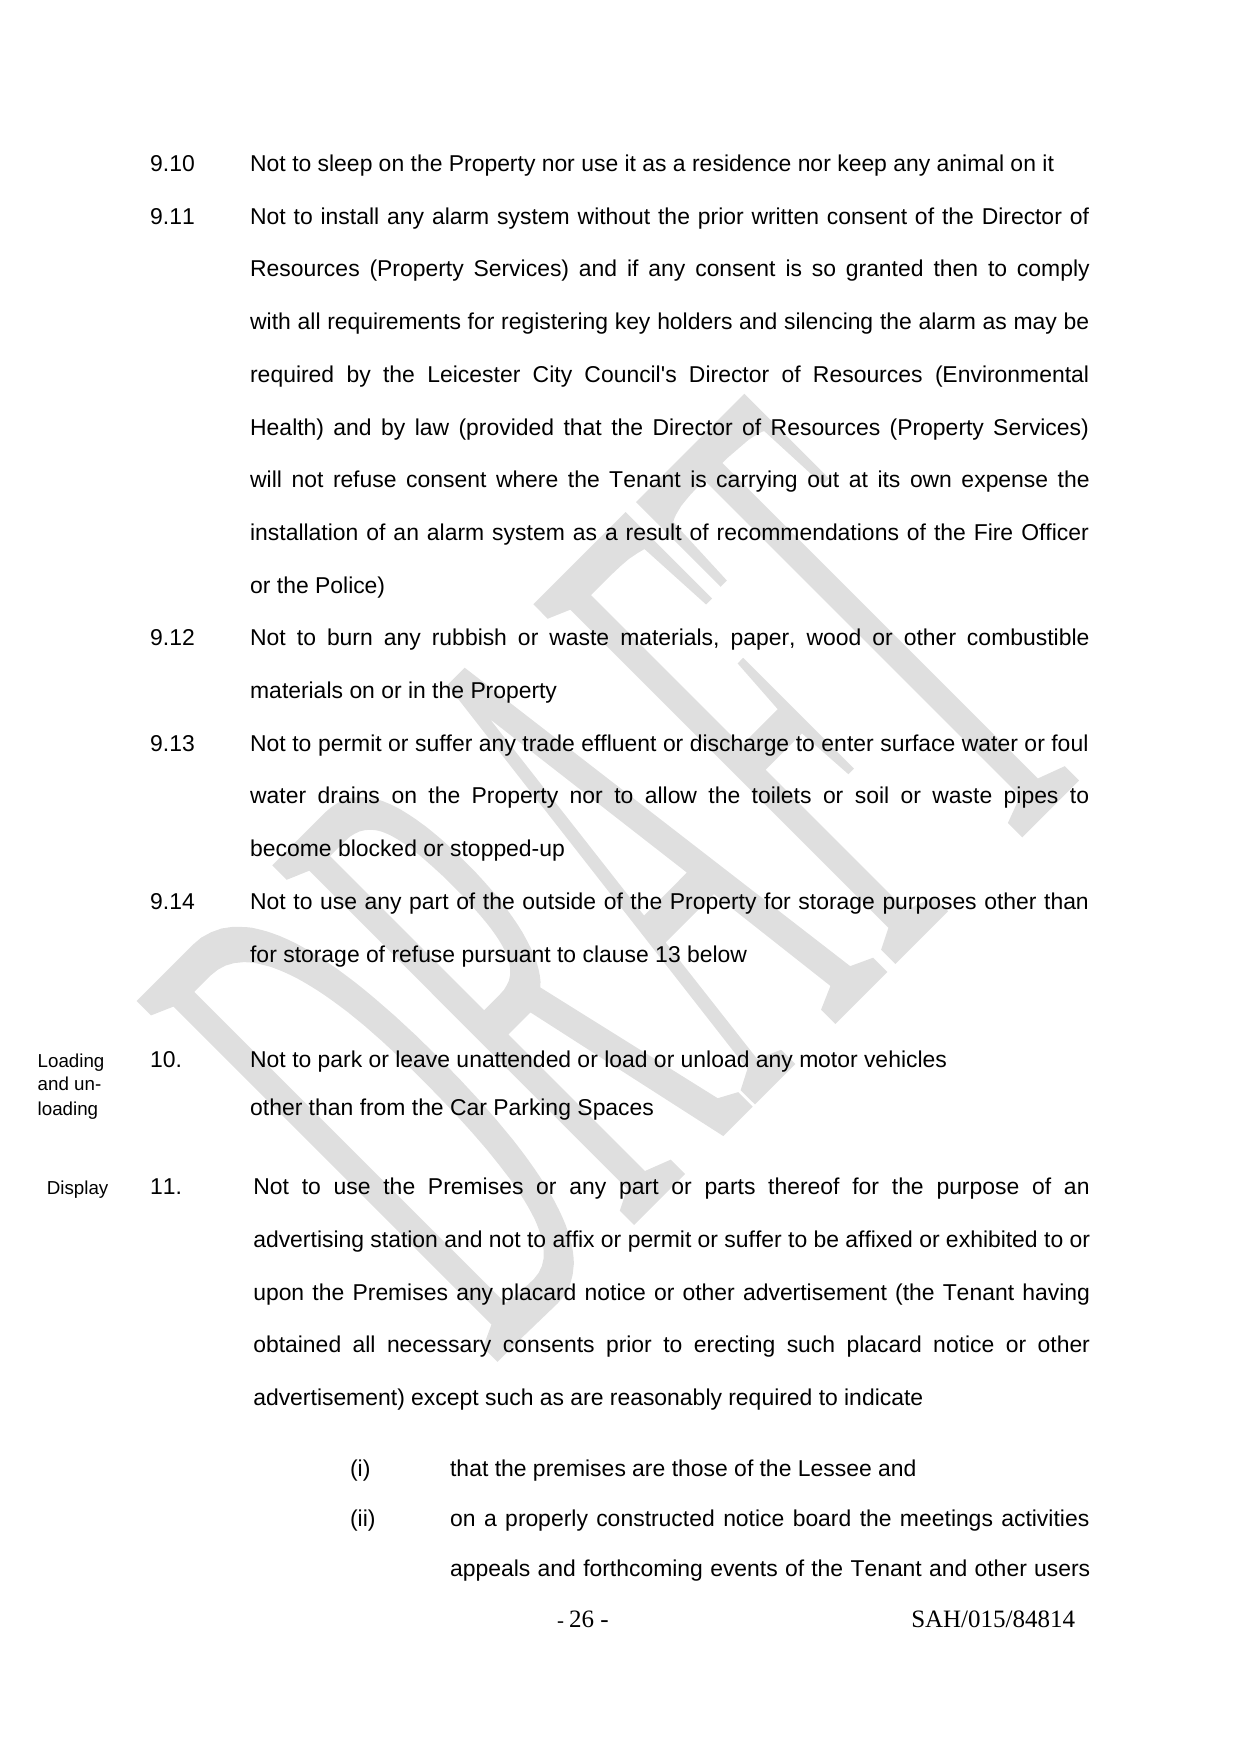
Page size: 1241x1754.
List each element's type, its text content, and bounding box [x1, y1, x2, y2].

text [454, 1072, 531, 1094]
text and un- [37, 1072, 259, 1094]
text (i) that the premises are those of the Lessee and [253, 1437, 1090, 1487]
text 9.14 Not to use any part of the outside of the Property for storage purposes other than for storage of refuse pursuant to clause 13 below [491, 888, 666, 967]
text 9.14 Not to use any part of the outside of the Property for storage purposes other than for storage of refuse pursuant to clause 13 below [363, 888, 509, 967]
text 9.13 Not to permit or suffer any trade effluent or discharge to enter surface water or foul water drains on the Property nor to allow the toilets or soil or waste pipes to become blocked or stopped-up [512, 740, 671, 862]
text Loading 10. Not to park or leave unattended or load or unload any motor vehicles [250, 1046, 413, 1072]
text Display 11. Not to use the Premises or any part or parts thereof for the purpose of an advertising station and not to affix or permit or suffer to be affixed or exhibited to or upon the Premises any placard notice or other advertisement (the Tenant having obtained all necessary consents prior to erecting such placard notice or other advertisement) except such as are reasonably required to indicate [47, 1173, 1090, 1410]
text 9.11 Not to install any alarm system without the prior written consent of the Director of Resources (Property Services) and if any consent is so granted then to comply with all requirements for registering key holders and silencing the alarm as may be required by the Leicester City Council's Director of Resources (Environmental Health) and by law (provided that the Director of Resources (Property Services) will not refuse consent where the Tenant is carrying out at its own expense the installation of an alarm system as a result of recommendations of the Fire Officer or the Police) [150, 203, 1090, 598]
text [547, 1072, 656, 1094]
text Loading 10. Not to park or leave unattended or load or unload any motor vehicles [521, 1046, 621, 1072]
text Loading 10. Not to park or leave unattended or load or unload any motor vehicles [37, 1046, 237, 1072]
text [678, 1072, 746, 1094]
text loading other than from the Car Parking Spaces [298, 1094, 459, 1120]
text Loading 10. Not to park or leave unattended or load or unload any motor vehicles [748, 1046, 1090, 1072]
text [276, 1072, 435, 1094]
text loading other than from the Car Parking Spaces [569, 1094, 696, 1120]
text loading other than from the Car Parking Spaces [475, 1094, 557, 1120]
text (ii) on a properly constructed notice board the meetings activities appeals and forthcoming events of the Tenant and other users [253, 1487, 1090, 1587]
text [767, 1072, 1090, 1094]
text 9.13 Not to permit or suffer any trade effluent or discharge to enter surface water or foul water drains on the Property nor to allow the toilets or soil or waste pipes to become blocked or stopped-up [767, 730, 1090, 862]
text Loading 10. Not to park or leave unattended or load or unload any motor vehicles [636, 1046, 747, 1072]
text 9.14 Not to use any part of the outside of the Property for storage purposes other than for storage of refuse pursuant to clause 13 below [150, 888, 404, 967]
text loading other than from the Car Parking Spaces [37, 1094, 285, 1120]
text Loading 10. Not to park or leave unattended or load or unload any motor vehicles [428, 1046, 509, 1072]
text loading other than from the Car Parking Spaces [741, 1094, 1090, 1120]
text 9.14 Not to use any part of the outside of the Property for storage purposes other than for storage of refuse pursuant to clause 13 below [751, 888, 1090, 967]
text 9.12 Not to burn any rubbish or waste materials, paper, wood or other combustible materials on or in the Property [885, 624, 1090, 703]
text 9.10 Not to sleep on the Property nor use it as a residence nor keep any animal on it [150, 150, 1090, 176]
text 9.13 Not to permit or suffer any trade effluent or discharge to enter surface water or foul water drains on the Property nor to allow the toilets or soil or waste pipes to become blocked or stopped-up [150, 730, 584, 862]
text 9.12 Not to burn any rubbish or waste materials, paper, wood or other combustible materials on or in the Property [150, 624, 662, 703]
text 9.14 Not to use any part of the outside of the Property for storage purposes other than for storage of refuse pursuant to clause 13 below [667, 895, 805, 967]
text 9.12 Not to burn any rubbish or waste materials, paper, wood or other combustible materials on or in the Property [621, 624, 926, 703]
text 9.13 Not to permit or suffer any trade effluent or discharge to enter surface water or foul water drains on the Property nor to allow the toilets or soil or waste pipes to become blocked or stopped-up [547, 730, 821, 862]
